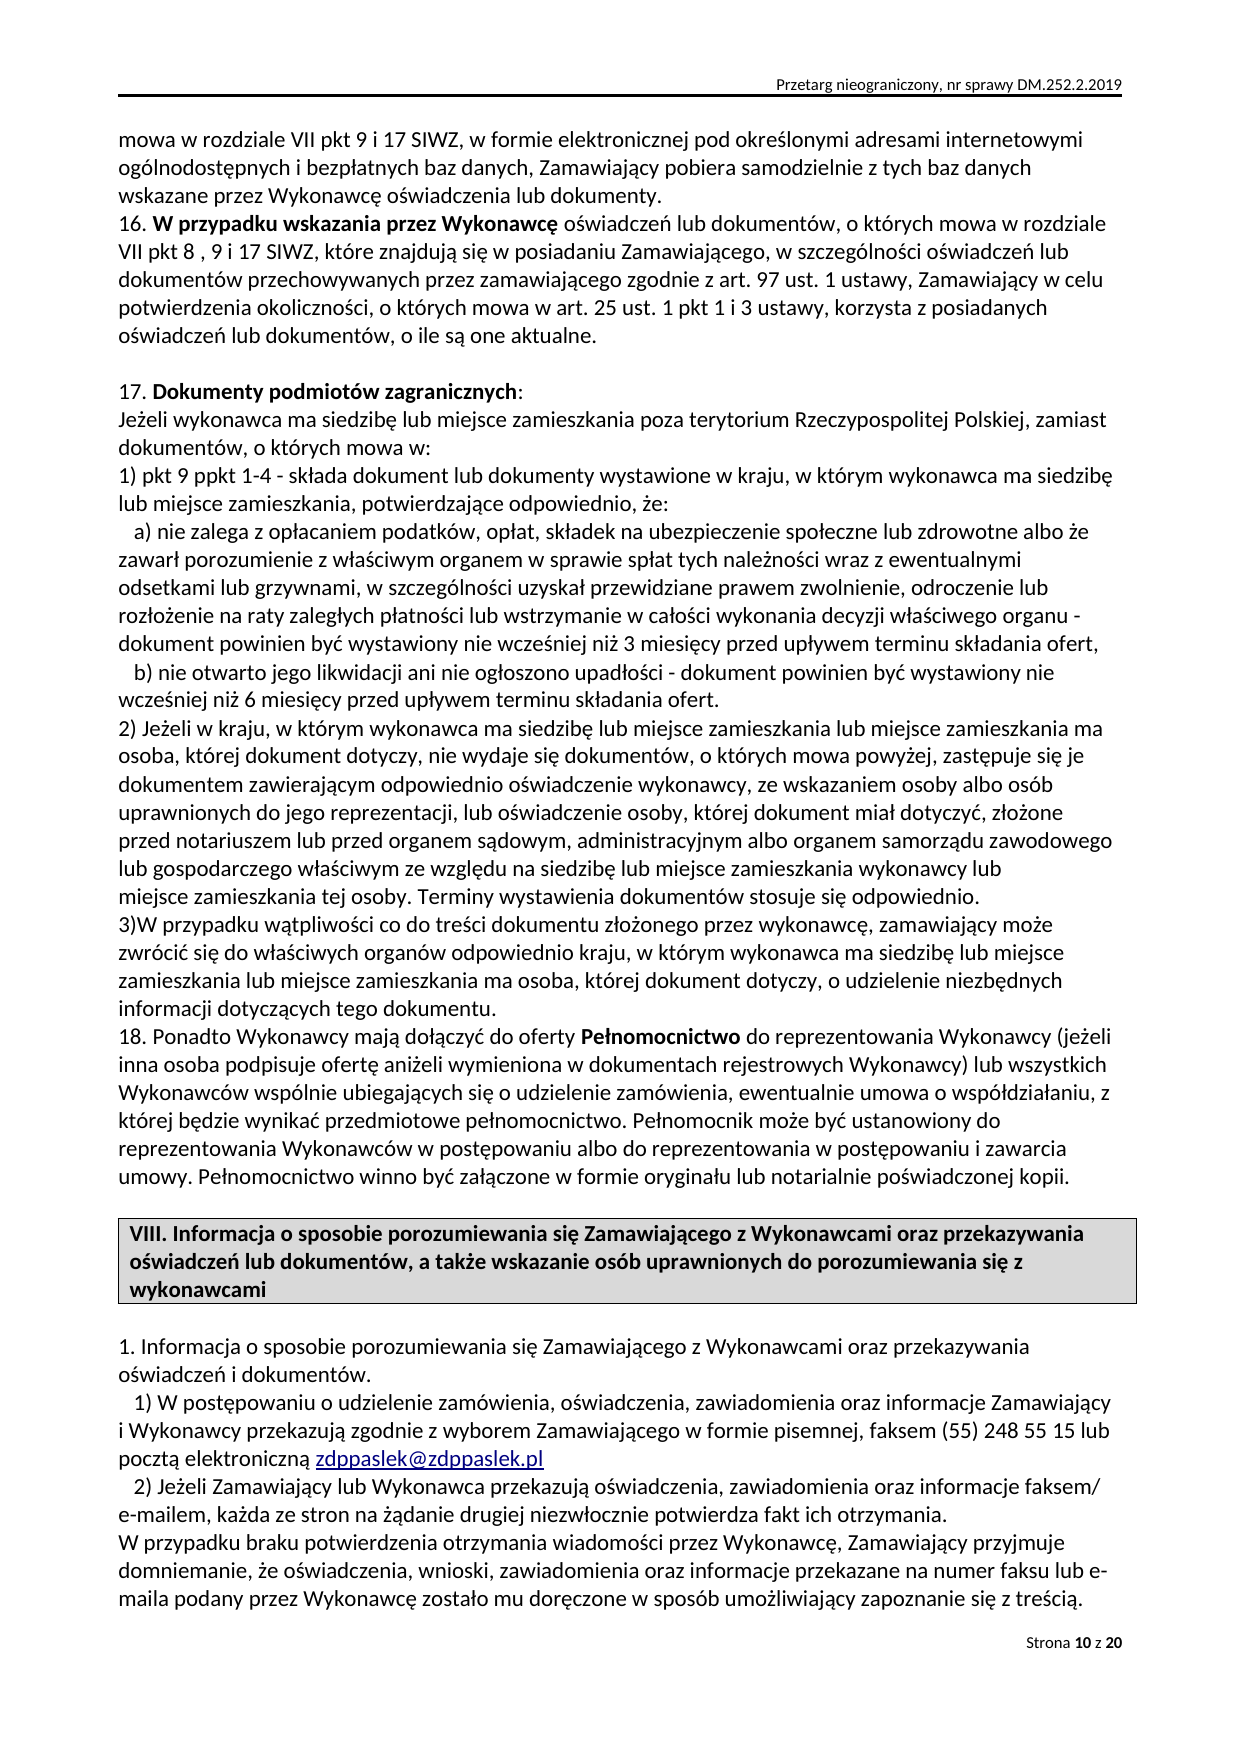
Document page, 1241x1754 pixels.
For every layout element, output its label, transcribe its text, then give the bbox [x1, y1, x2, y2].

text W przypadku braku potwierdzenia otrzymania wiadomości przez Wykonawcę, Zamawiający przyjmuje domniemanie, że oświadczenia, wnioski, zawiadomienia oraz informacje przekazane na numer faksu lub e-maila podany przez Wykonawcę zostało mu doręczone w sposób umożliwiający zapoznanie się z treścią. [118, 1528, 1122, 1612]
text 1) W postępowaniu o udzielenie zamówienia, oświadczenia, zawiadomienia oraz informacje Zamawiający [118, 1388, 1122, 1416]
text mowa w rozdziale VII pkt 9 i 17 SIWZ, w formie elektronicznej pod określonymi adresami internetowymi ogólnodostępnych i bezpłatnych baz danych, Zamawiający pobiera samodzielnie z tych baz danych wskazane przez Wykonawcę oświadczenia lub dokumenty. [118, 125, 1122, 209]
text 2) Jeżeli Zamawiający lub Wykonawca przekazują oświadczenia, zawiadomienia oraz informacje faksem/ [118, 1472, 1122, 1500]
text pocztą elektroniczną zdppaslek@zdppaslek.pl [118, 1444, 1122, 1472]
text b) nie otwarto jego likwidacji ani nie ogłoszono upadłości - dokument powinien być wystawiony nie wcześniej niż 6 miesięcy przed upływem terminu składania ofert. [118, 658, 1122, 714]
text a) nie zalega z opłacaniem podatków, opłat, składek na ubezpieczenie społeczne lub zdrowotne albo że zawarł porozumienie z właściwym organem w sprawie spłat tych należności wraz z ewentualnymi odsetkami lub grzywnami, w szczególności uzyskał przewidziane prawem zwolnienie, odroczenie lub rozłożenie na raty zaległych płatności lub wstrzymanie w całości wykonania decyzji właściwego organu - dokument powinien być wystawiony nie wcześniej niż 3 miesięcy przed upływem terminu składania ofert, [118, 517, 1122, 658]
text 18. Ponadto Wykonawcy mają dołączyć do oferty Pełnomocnictwo do reprezentowania Wykonawcy (jeżeli inna osoba podpisuje ofertę aniżeli wymieniona w dokumentach rejestrowych Wykonawcy) lub wszystkich Wykonawców wspólnie ubiegających się o udzielenie zamówienia, ewentualnie umowa o współdziałaniu, z której będzie wynikać przedmiotowe pełnomocnictwo. Pełnomocnik może być ustanowiony do reprezentowania Wykonawców w postępowaniu albo do reprezentowania w postępowaniu i zawarcia umowy. Pełnomocnictwo winno być załączone w formie oryginału lub notarialnie poświadczonej kopii. [118, 1022, 1122, 1190]
text 3)W przypadku wątpliwości co do treści dokumentu złożonego przez wykonawcę, zamawiający może zwrócić się do właściwych organów odpowiednio kraju, w którym wykonawca ma siedzibę lub miejsce zamieszkania lub miejsce zamieszkania ma osoba, której dokument dotyczy, o udzielenie niezbędnych informacji dotyczących tego dokumentu. [118, 910, 1122, 1022]
text 1) pkt 9 ppkt 1-4 - składa dokument lub dokumenty wystawione w kraju, w którym wykonawca ma siedzibę lub miejsce zamieszkania, potwierdzające odpowiednio, że: [118, 461, 1122, 517]
text 16. W przypadku wskazania przez Wykonawcę oświadczeń lub dokumentów, o których mowa w rozdziale VII pkt 8 , 9 i 17 SIWZ, które znajdują się w posiadaniu Zamawiającego, w szczególności oświadczeń lub dokumentów przechowywanych przez zamawiającego zgodnie z art. 97 ust. 1 ustawy, Zamawiający w celu potwierdzenia okoliczności, o których mowa w art. 25 ust. 1 pkt 1 i 3 ustawy, korzysta z posiadanych oświadczeń lub dokumentów, o ile są one aktualne. [118, 209, 1122, 349]
text Jeżeli wykonawca ma siedzibę lub miejsce zamieszkania poza terytorium Rzeczypospolitej Polskiej, zamiast dokumentów, o których mowa w: [118, 405, 1122, 461]
table_header VIII. Informacja o sposobie porozumiewania się Zamawiającego z Wykonawcami oraz przekazywania oświadczeń lub dokumentów, a także wskazanie osób uprawnionych do porozumiewania się z wykonawcami [119, 1219, 1136, 1303]
text 17. Dokumenty podmiotów zagranicznych: [118, 377, 1122, 405]
text 1. Informacja o sposobie porozumiewania się Zamawiającego z Wykonawcami oraz przekazywania oświadczeń i dokumentów. [118, 1332, 1122, 1388]
text 2) Jeżeli w kraju, w którym wykonawca ma siedzibę lub miejsce zamieszkania lub miejsce zamieszkania ma osoba, której dokument dotyczy, nie wydaje się dokumentów, o których mowa powyżej, zastępuje się je dokumentem zawierającym odpowiednio oświadczenie wykonawcy, ze wskazaniem osoby albo osób uprawnionych do jego reprezentacji, lub oświadczenie osoby, której dokument miał dotyczyć, złożone przed notariuszem lub przed organem sądowym, administracyjnym albo organem samorządu zawodowego lub gospodarczego właściwym ze względu na siedzibę lub miejsce zamieszkania wykonawcy lub [118, 714, 1122, 882]
text miejsce zamieszkania tej osoby. Terminy wystawienia dokumentów stosuje się odpowiednio. [118, 882, 1122, 910]
text i Wykonawcy przekazują zgodnie z wyborem Zamawiającego w formie pisemnej, faksem (55) 248 55 15 lub [118, 1416, 1122, 1444]
text e-mailem, każda ze stron na żądanie drugiej niezwłocznie potwierdza fakt ich otrzymania. [118, 1500, 1122, 1528]
